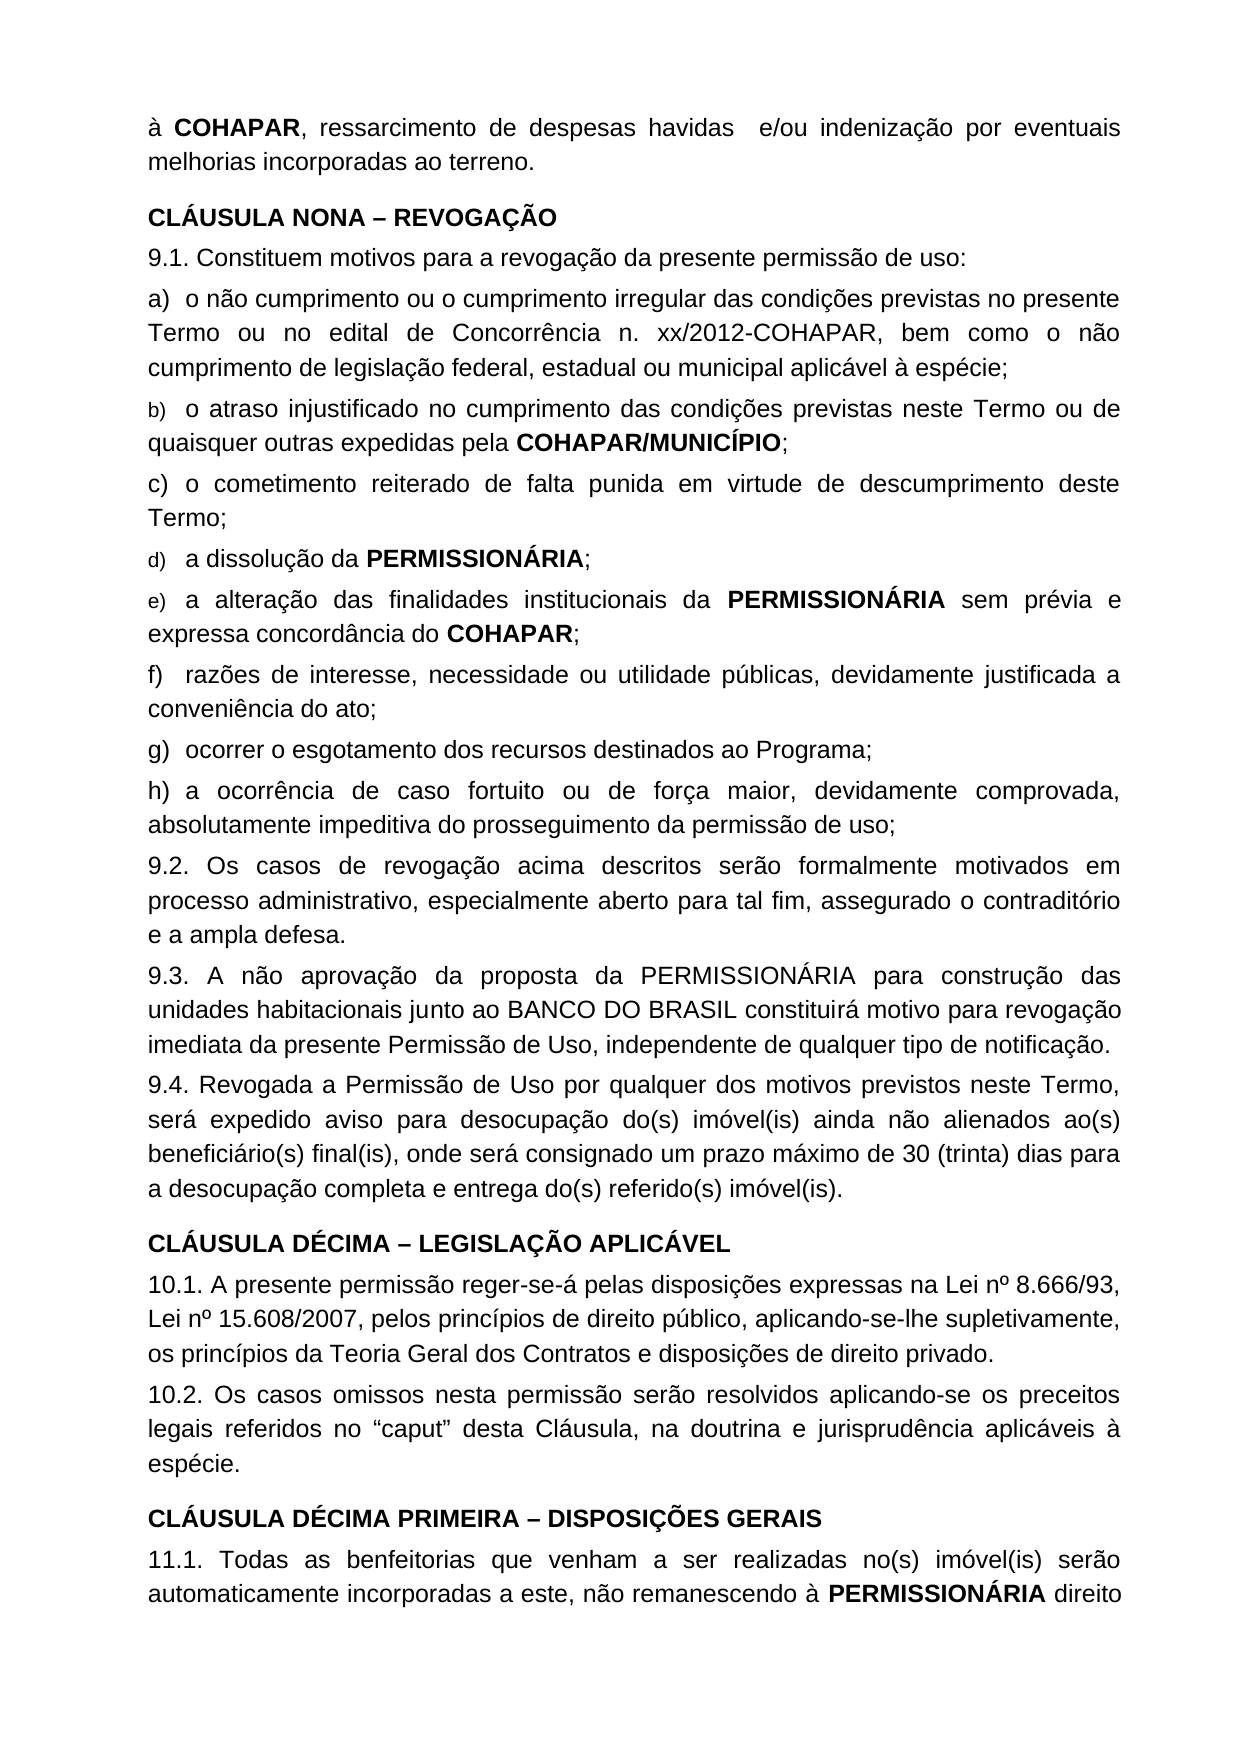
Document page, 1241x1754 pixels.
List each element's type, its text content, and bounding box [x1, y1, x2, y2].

list o não cumprimento ou o cumprimento irregular das condições previstas no presente Termo ou no edital de Concorrência n. xx/2012-COHAPAR, bem como o não cumprimento de legislação federal, estadual ou municipal aplicável à espécie; [148, 284, 1122, 382]
text 10.2. Os casos omissos nesta permissão serão resolvidos aplicando-se os preceitos legais referidos no “caput” desta Cláusula, na doutrina e jurisprudência aplicáveis à espécie. [148, 1380, 1122, 1477]
text CLÁUSULA NONA – REVOGAÇÃO [148, 202, 1122, 231]
text 10.1. A presente permissão reger-se-á pelas disposições expressas na Lei nº 8.666/93, Lei nº 15.608/2007, pelos princípios de direito público, aplicando-se-lhe supletivamente, os princípios da Teoria Geral dos Contratos e disposições de direito privado. [148, 1270, 1122, 1368]
text 9.1. Constituem motivos para a revogação da presente permissão de uso: [148, 243, 1122, 272]
text 9.3. A não aprovação da proposta da PERMISSIONÁRIA para construção das unidades habitacionais junto ao BANCO DO BRASIL constituirá motivo para revogação imediata da presente Permissão de Uso, independente de qualquer tipo de notificação. [148, 961, 1122, 1058]
text CLÁUSULA DÉCIMA PRIMEIRA – DISPOSIÇÕES GERAIS [148, 1504, 1122, 1533]
text 11.1. Todas as benfeitorias que venham a ser realizadas no(s) imóvel(is) serão automaticamente incorporadas a este, não remanescendo à PERMISSIONÁRIA direito [148, 1545, 1122, 1608]
list o cometimento reiterado de falta punida em virtude de descumprimento deste Termo; [148, 469, 1122, 532]
text CLÁUSULA DÉCIMA – LEGISLAÇÃO APLICÁVEL [148, 1229, 1122, 1258]
list razões de interesse, necessidade ou utilidade públicas, devidamente justificada a conveniência do ato; [148, 660, 1122, 723]
list a dissolução da PERMISSIONÁRIA; [148, 544, 1122, 573]
text 9.4. Revogada a Permissão de Uso por qualquer dos motivos previstos neste Termo, será expedido aviso para desocupação do(s) imóvel(is) ainda não alienados ao(s) beneficiário(s) final(is), onde será consignado um prazo máximo de 30 (trinta) dias para a desocupação completa e entrega do(s) referido(s) imóvel(is). [148, 1071, 1122, 1203]
list o atraso injustificado no cumprimento das condições previstas neste Termo ou de quaisquer outras expedidas pela COHAPAR/MUNICÍPIO; [148, 394, 1122, 457]
text 9.2. Os casos de revogação acima descritos serão formalmente motivados em processo administrativo, especialmente aberto para tal fim, assegurado o contraditório e a ampla defesa. [148, 851, 1122, 949]
list a ocorrência de caso fortuito ou de força maior, devidamente comprovada, absolutamente impeditiva do prosseguimento da permissão de uso; [148, 776, 1122, 839]
list a alteração das finalidades institucionais da PERMISSIONÁRIA sem prévia e expressa concordância do COHAPAR; [148, 585, 1122, 648]
list ocorrer o esgotamento dos recursos destinados ao Programa; [148, 735, 1122, 764]
text à COHAPAR, ressarcimento de despesas havidas e/ou indenização por eventuais melhorias incorporadas ao terreno. [148, 113, 1122, 176]
